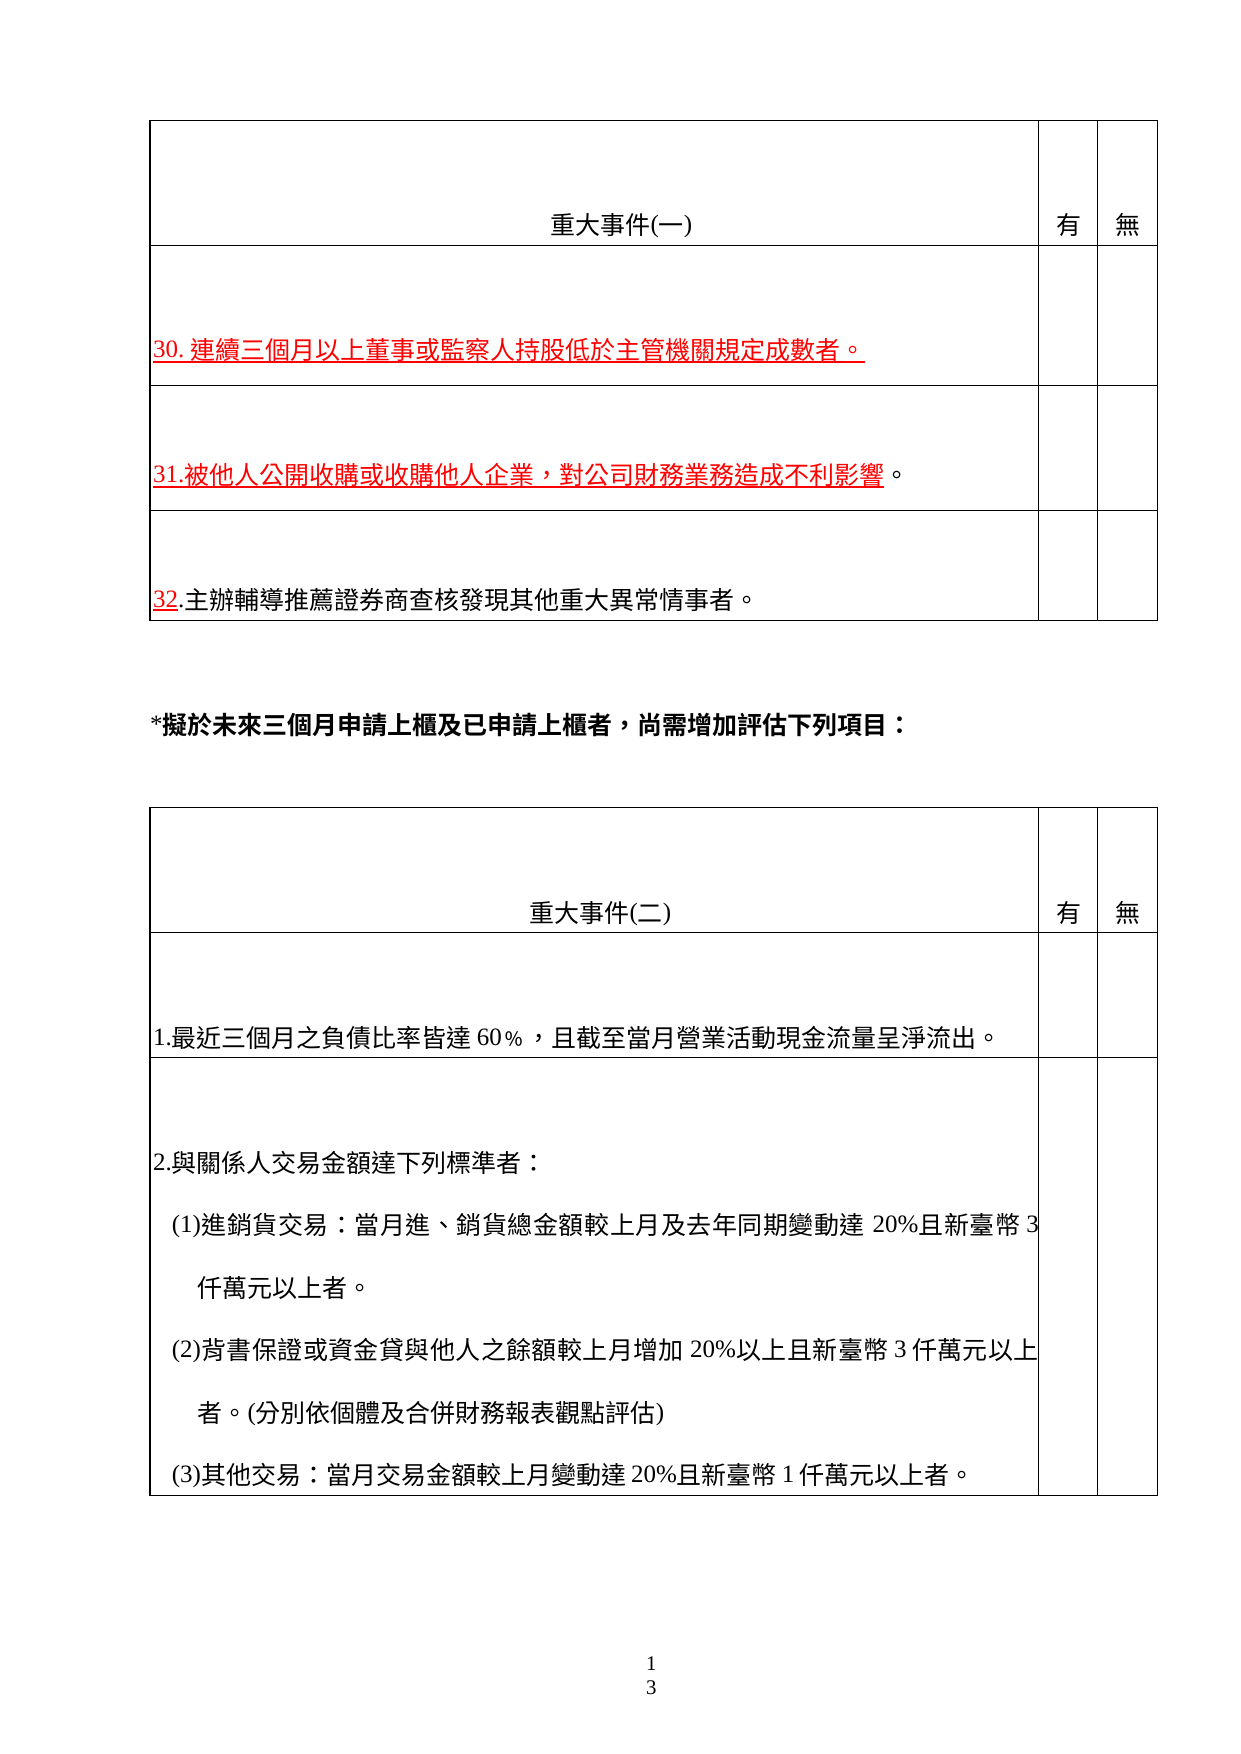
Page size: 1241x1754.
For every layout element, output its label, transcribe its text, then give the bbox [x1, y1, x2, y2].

table_cell [1098, 1058, 1157, 1494]
table_cell 31.被他人公開收購或收購他人企業，對公司財務業務造成不利影響。 [151, 386, 1038, 510]
table_header 重大事件(二) [151, 808, 1038, 932]
table_cell [1098, 246, 1157, 385]
table_cell [1039, 511, 1097, 619]
table_header 無 [1098, 121, 1157, 244]
table_header 有 [1039, 808, 1097, 932]
table_cell [1098, 386, 1157, 510]
table_cell [1039, 246, 1097, 385]
table_header 無 [1098, 808, 1157, 932]
table_cell [1039, 386, 1097, 510]
table_cell [1039, 1058, 1097, 1494]
table_cell [1098, 933, 1157, 1057]
table_header 有 [1039, 121, 1097, 244]
text *擬於未來三個月申請上櫃及已申請上櫃者，尚需增加評估下列項目： [150, 682, 1163, 744]
table_header 重大事件(一) [151, 121, 1038, 244]
table_cell [1039, 933, 1097, 1057]
table_cell 1.最近三個月之負債比率皆達60﹪，且截至當月營業活動現金流量呈淨流出。 [151, 933, 1038, 1057]
table_cell [1098, 511, 1157, 619]
table_cell 32.主辦輔導推薦證券商查核發現其他重大異常情事者。 [151, 511, 1038, 619]
table_cell 2.與關係人交易金額達下列標準者： (1)進銷貨交易：當月進、銷貨總金額較上月及去年同期變動達20%且新臺幣3仟萬元以上者。 (2)背書保證或資金貸與他人之餘額較上月增加20%以上且新臺幣3仟萬元以上者。(分別依個體及合併財務報表觀點評估) (3)其他交易：當月交易金額較上月變動達20%且新臺幣1仟萬元以上者。 [151, 1058, 1038, 1494]
table_cell 30. 連續三個月以上董事或監察人持股低於主管機關規定成數者。 [151, 246, 1038, 385]
